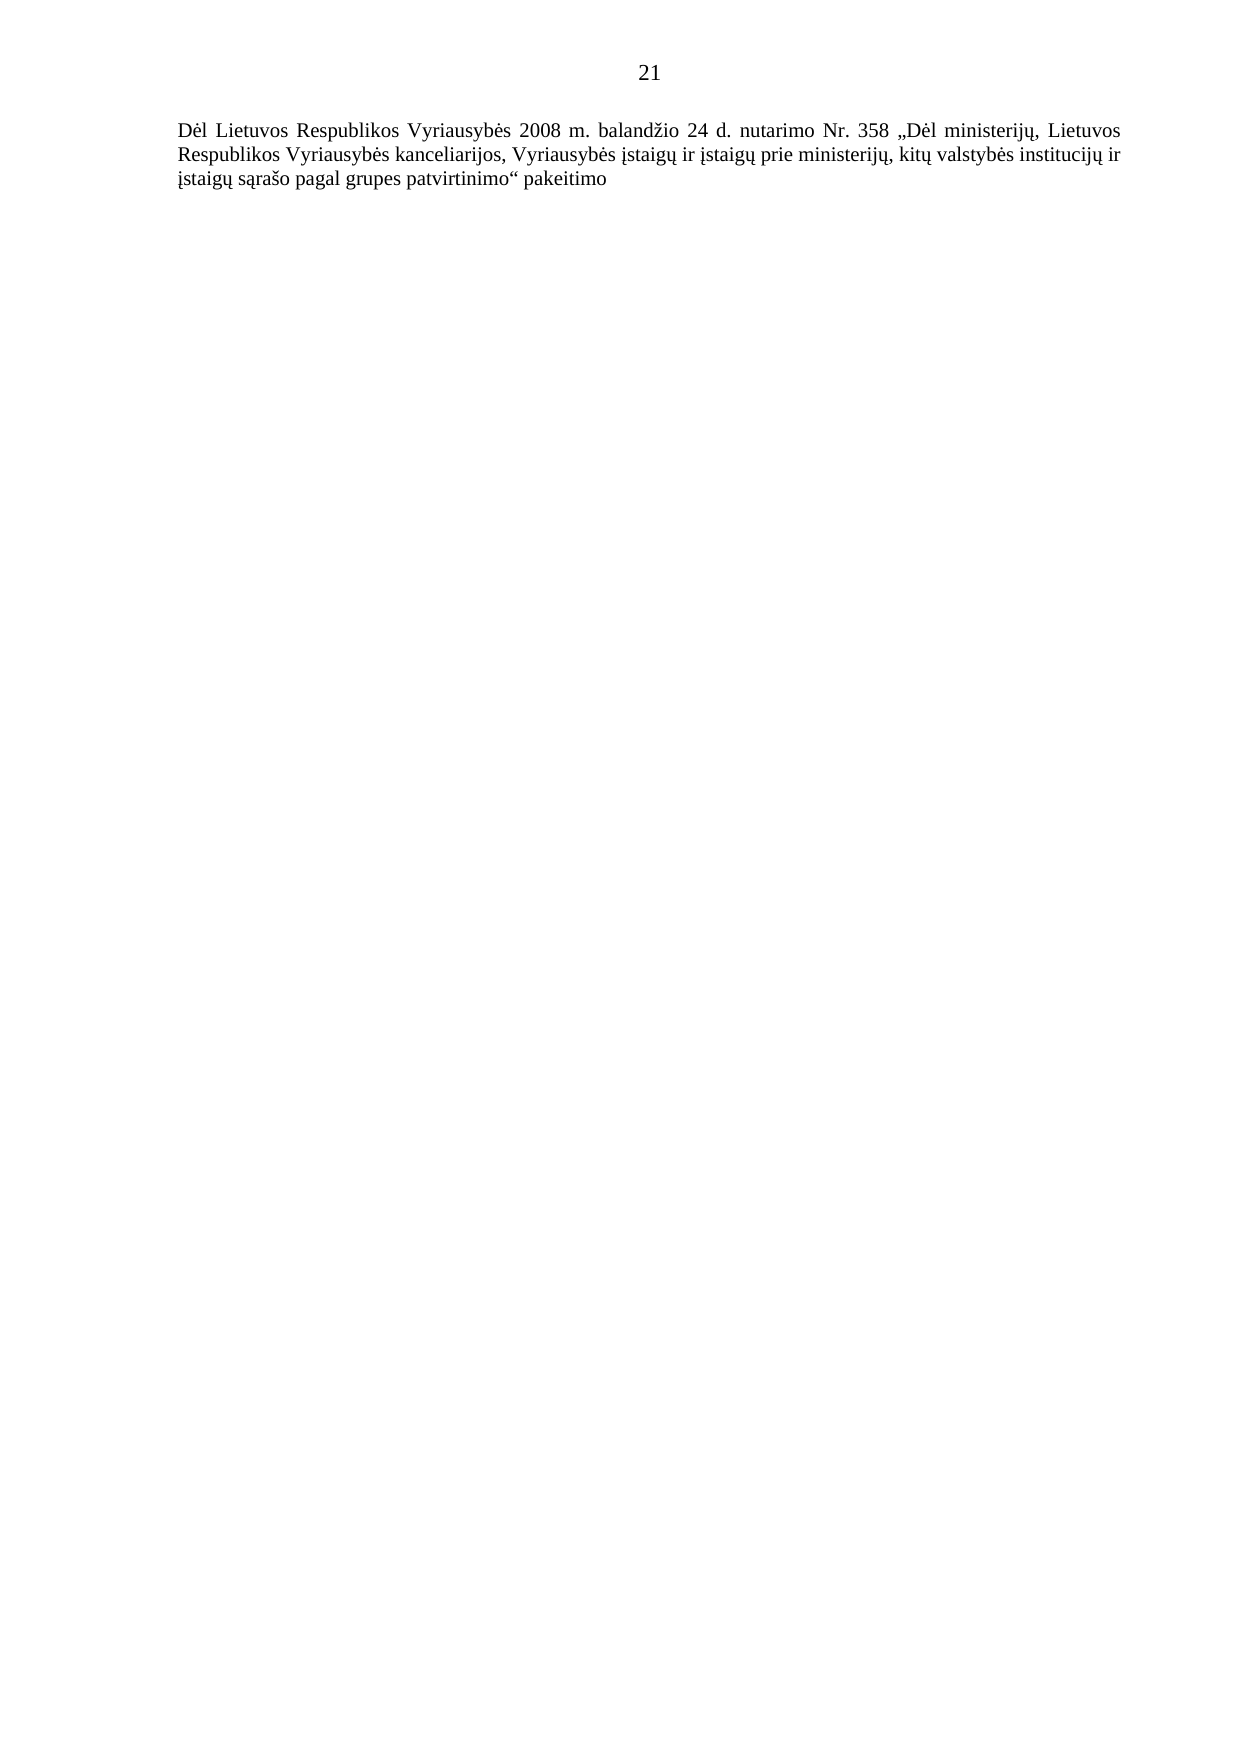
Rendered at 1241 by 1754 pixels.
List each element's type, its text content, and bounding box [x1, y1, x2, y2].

text Dėl Lietuvos Respublikos Vyriausybės 2008 m. balandžio 24 d. nutarimo Nr. 358 „Dėl ministerijų, Lietuvos Respublikos Vyriausybės kanceliarijos, Vyriausybės įstaigų ir įstaigų prie ministerijų, kitų valstybės institucijų ir įstaigų sąrašo pagal grupes patvirtinimo“ pakeitimo [177, 118, 1122, 190]
